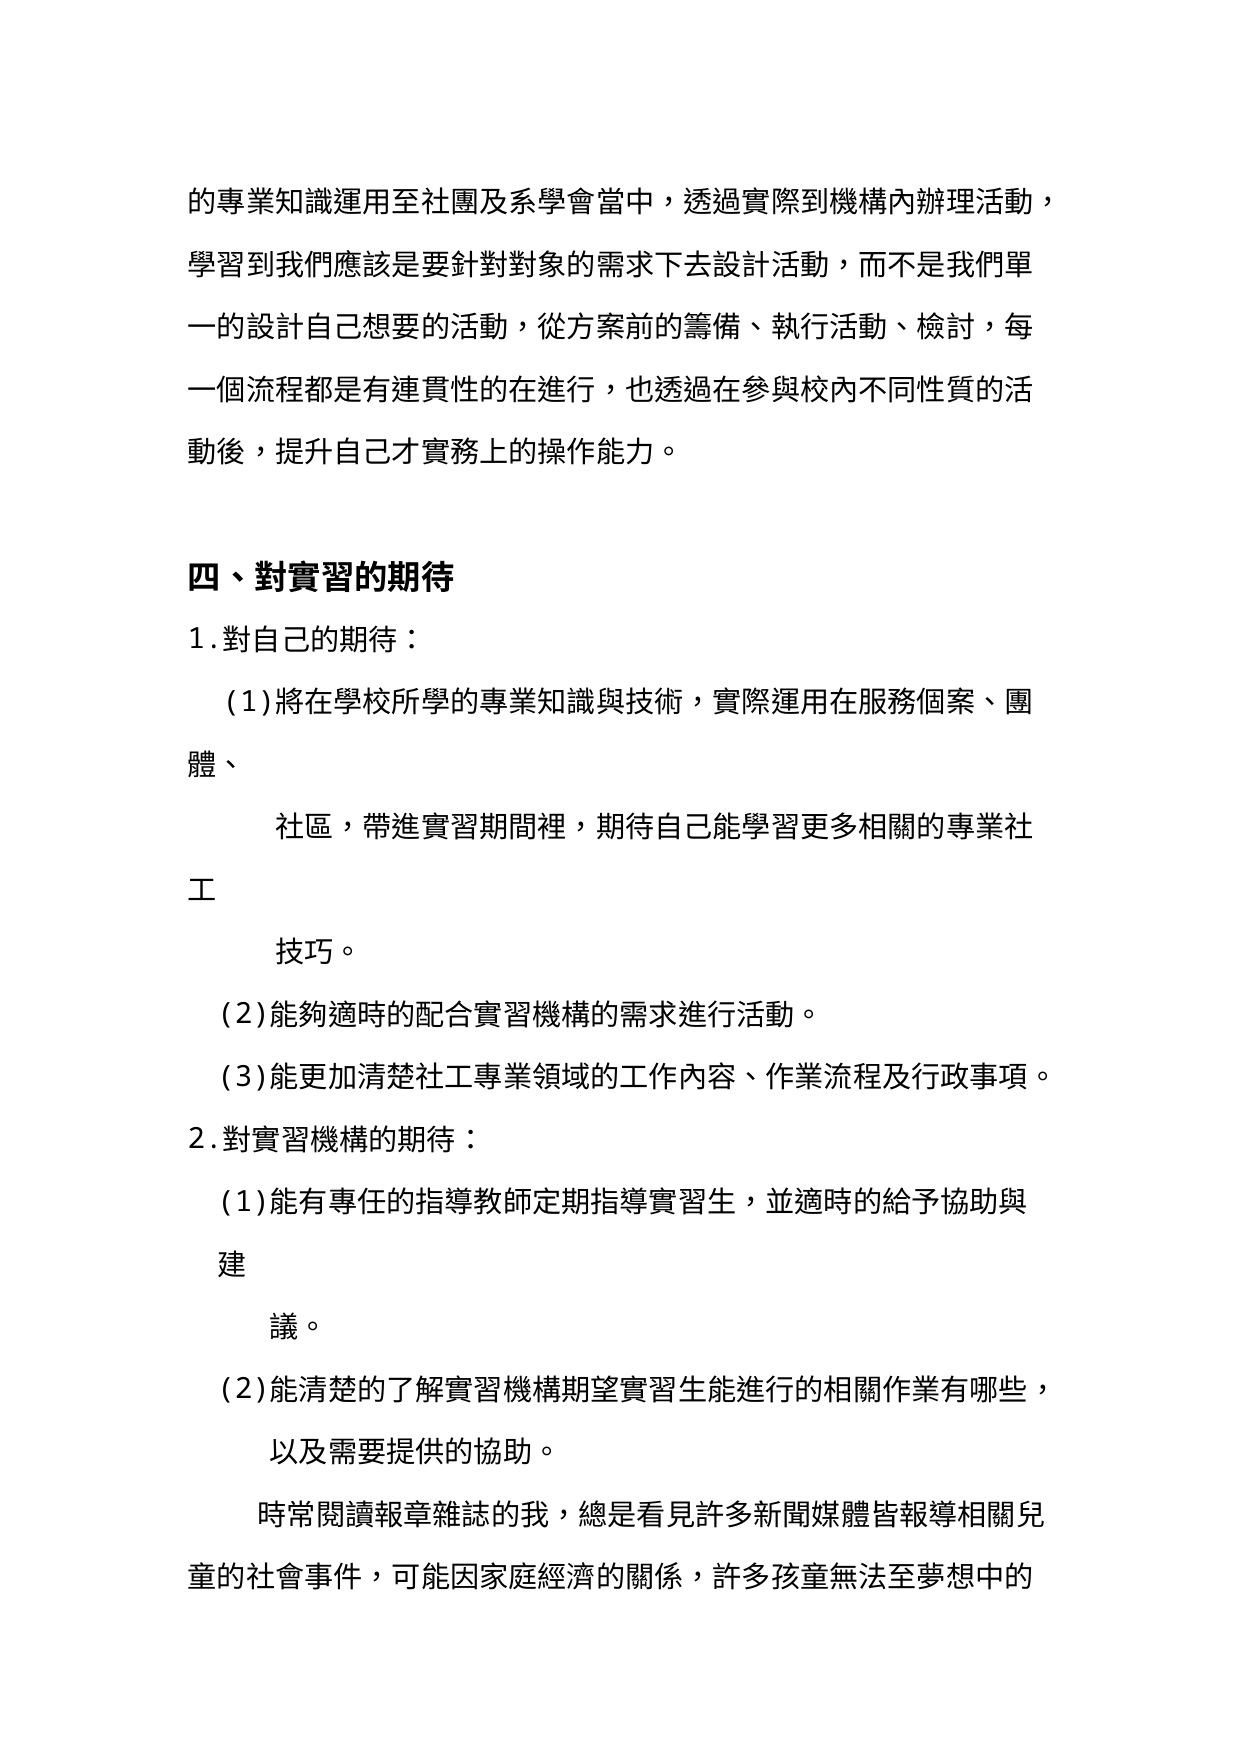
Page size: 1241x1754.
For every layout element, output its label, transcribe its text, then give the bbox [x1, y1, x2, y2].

text 社區，帶進實習期間裡，期待自己能學習更多相關的專業社工 [187, 783, 1053, 908]
text (3)能更加清楚社工專業領域的工作內容、作業流程及行政事項。 [217, 1033, 1053, 1096]
text (1)能有專任的指導教師定期指導實習生，並適時的給予協助與建 [217, 1158, 1053, 1283]
text 以及需要提供的協助。 [217, 1408, 1053, 1471]
text 1.對自己的期待： [187, 596, 1053, 658]
text (1)將在學校所學的專業知識與技術，實際運用在服務個案、團體、 [187, 658, 1053, 783]
text 技巧。 [187, 908, 1053, 971]
text 議。 [217, 1283, 1053, 1346]
text 四、對實習的期待 [187, 533, 1053, 596]
text (2)能清楚的了解實習機構期望實習生能進行的相關作業有哪些， [217, 1346, 1053, 1408]
text 在大學期間，我放棄了外語系，而是選擇了社會工作系，因為我喜歡幫助人，我喜歡看見受幫助的人之後的笑容，或許跟社工方面沒太直接的關係，但是基於我樂於助人的個性，所以我選擇了社會工作系，求學階段期間，無論是在課業及活動方面均有不錯的表現，在校內積極參與服務性社團，以及在大一下時加入了社工系系學會，不浪費每一分每一秒，更加充實我的大學生活，將課堂所學的專業知識運用至社團及系學會當中，透過實際到機構內辦理活動，學習到我們應該是要針對對象的需求下去設計活動，而不是我們單一的設計自己想要的活動，從方案前的籌備、執行活動、檢討，每一個流程都是有連貫性的在進行，也透過在參與校內不同性質的活動後，提升自己才實務上的操作能力。 [187, 158, 1053, 471]
text 時常閱讀報章雜誌的我，總是看見許多新聞媒體皆報導相關兒童的社會事件，可能因家庭經濟的關係，許多孩童無法至夢想中的學校讀書，缺少了與同學互動的機會，在新聞媒體採訪時，皆異口同聲地說：「很嚮往學校的生活，可以與同學們一起玩樂、讀書」，對這部分總是有多一些的感觸，看著這些資訊媒體、網路文章的報導，總希望能出一點心力，以幫助到這些孩童。 [187, 1471, 1053, 1596]
text 2.對實習機構的期待： [187, 1096, 1053, 1158]
text (2)能夠適時的配合實習機構的需求進行活動。 [217, 971, 1053, 1033]
